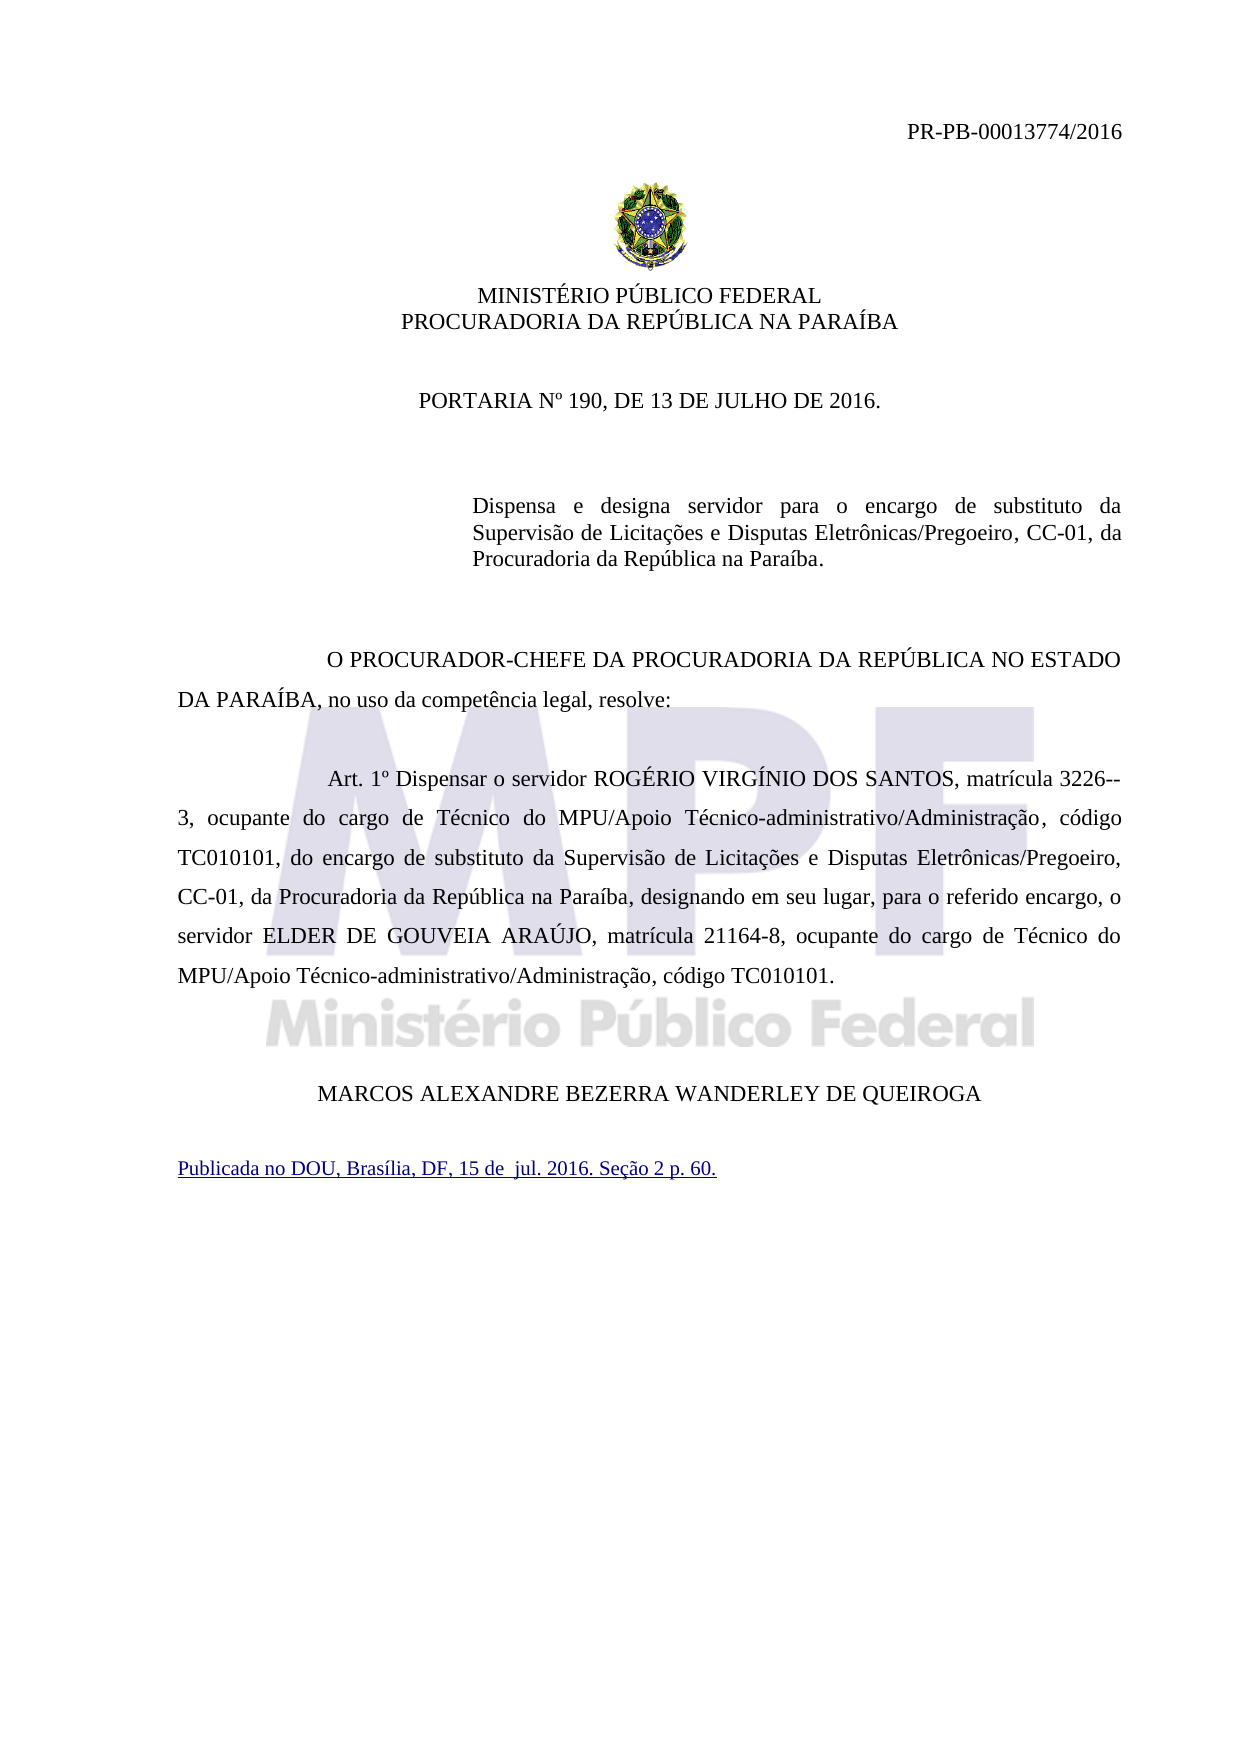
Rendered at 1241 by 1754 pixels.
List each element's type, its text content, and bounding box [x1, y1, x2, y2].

text MINISTÉRIO PÚBLICO FEDERAL [177, 282, 1122, 308]
text PR-PB-00013774/2016 [177, 118, 1122, 144]
text O PROCURADOR-CHEFE DA PROCURADORIA DA REPÚBLICA NO ESTADO DA PARAÍBA, no uso da competência legal, resolve: [177, 646, 1122, 712]
text Dispensa e designa servidor para o encargo de substituto da Supervisão de Licitações e Disputas Eletrônicas/Pregoeiro, CC-01, da Procuradoria da República na Paraíba. [472, 493, 1122, 572]
picture [266, 988, 1034, 1047]
picture [266, 712, 1034, 764]
text MARCOS ALEXANDRE BEZERRA WANDERLEY DE QUEIROGA [177, 1080, 1122, 1107]
text Publicada no DOU, Brasília, DF, 15 de jul. 2016. Seção 2 p. 60. [177, 1156, 1122, 1180]
text Art. 1º Dispensar o servidor ROGÉRIO VIRGÍNIO DOS SANTOS, matrícula 3226--3, ocupante do cargo de Técnico do MPU/Apoio Técnico-administrativo/Administração, código TC010101, do encargo de substituto da Supervisão de Licitações e Disputas Eletrônicas/Pregoeiro, CC-01, da Procuradoria da República na Paraíba, designando em seu lugar, para o referido encargo, o servidor ELDER DE GOUVEIA ARAÚJO, matrícula 21164-8, ocupante do cargo de Técnico do MPU/Apoio Técnico-administrativo/Administração, código TC010101. [177, 764, 1122, 988]
subtitle PROCURADORIA DA REPÚBLICA NA PARAÍBA [177, 308, 1122, 334]
text PORTARIA Nº 190, DE 13 DE JULHO DE 2016. [177, 387, 1122, 413]
